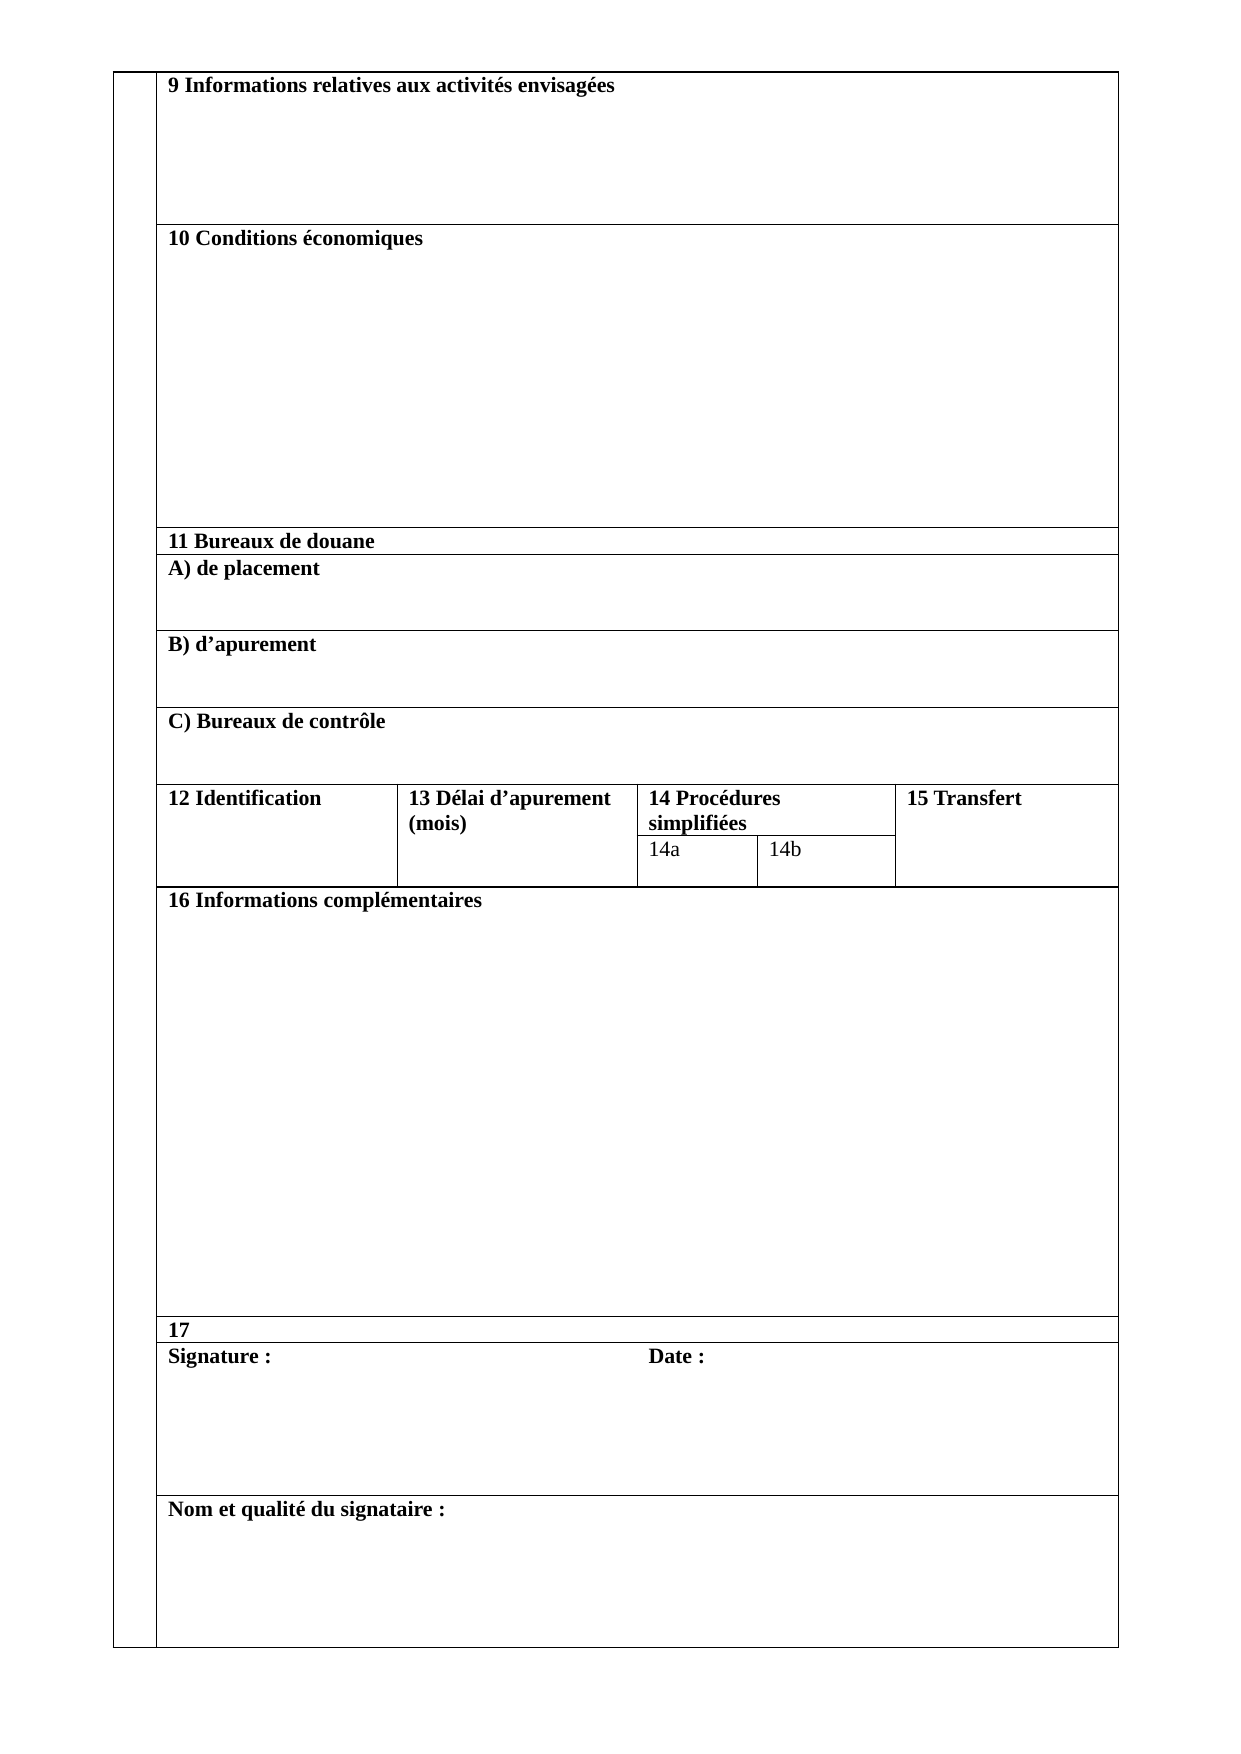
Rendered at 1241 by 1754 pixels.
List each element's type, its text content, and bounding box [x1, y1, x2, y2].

table_cell 11 Bureaux de douane [157, 528, 1118, 553]
table_cell 13 Délai d’apurement (mois) [398, 785, 637, 886]
table_cell Nom et qualité du signataire : [157, 1496, 1118, 1647]
table_cell [637, 1317, 877, 1342]
table_cell C) Bureaux de contrôle [157, 708, 1118, 783]
table_cell 14a [638, 836, 757, 886]
table_cell Date : [637, 1343, 1118, 1494]
table_cell 12 Identification [157, 785, 397, 886]
table_cell Signature : [157, 1343, 637, 1494]
table_cell 10 Conditions économiques [157, 225, 1118, 527]
table_cell 17 [157, 1317, 397, 1342]
table_cell 14 Procédures simplifiées [638, 785, 895, 835]
table_cell 15 Transfert [896, 785, 1118, 886]
table_cell 16 Informations complémentaires [157, 888, 1118, 1316]
table_cell [877, 1317, 1118, 1342]
table_cell A) de placement [157, 555, 1118, 630]
table_cell [397, 1317, 637, 1342]
table_cell 14b [758, 836, 895, 886]
table_cell B) d’apurement [157, 631, 1118, 707]
table_cell 9 Informations relatives aux activités envisagées [157, 73, 1118, 224]
